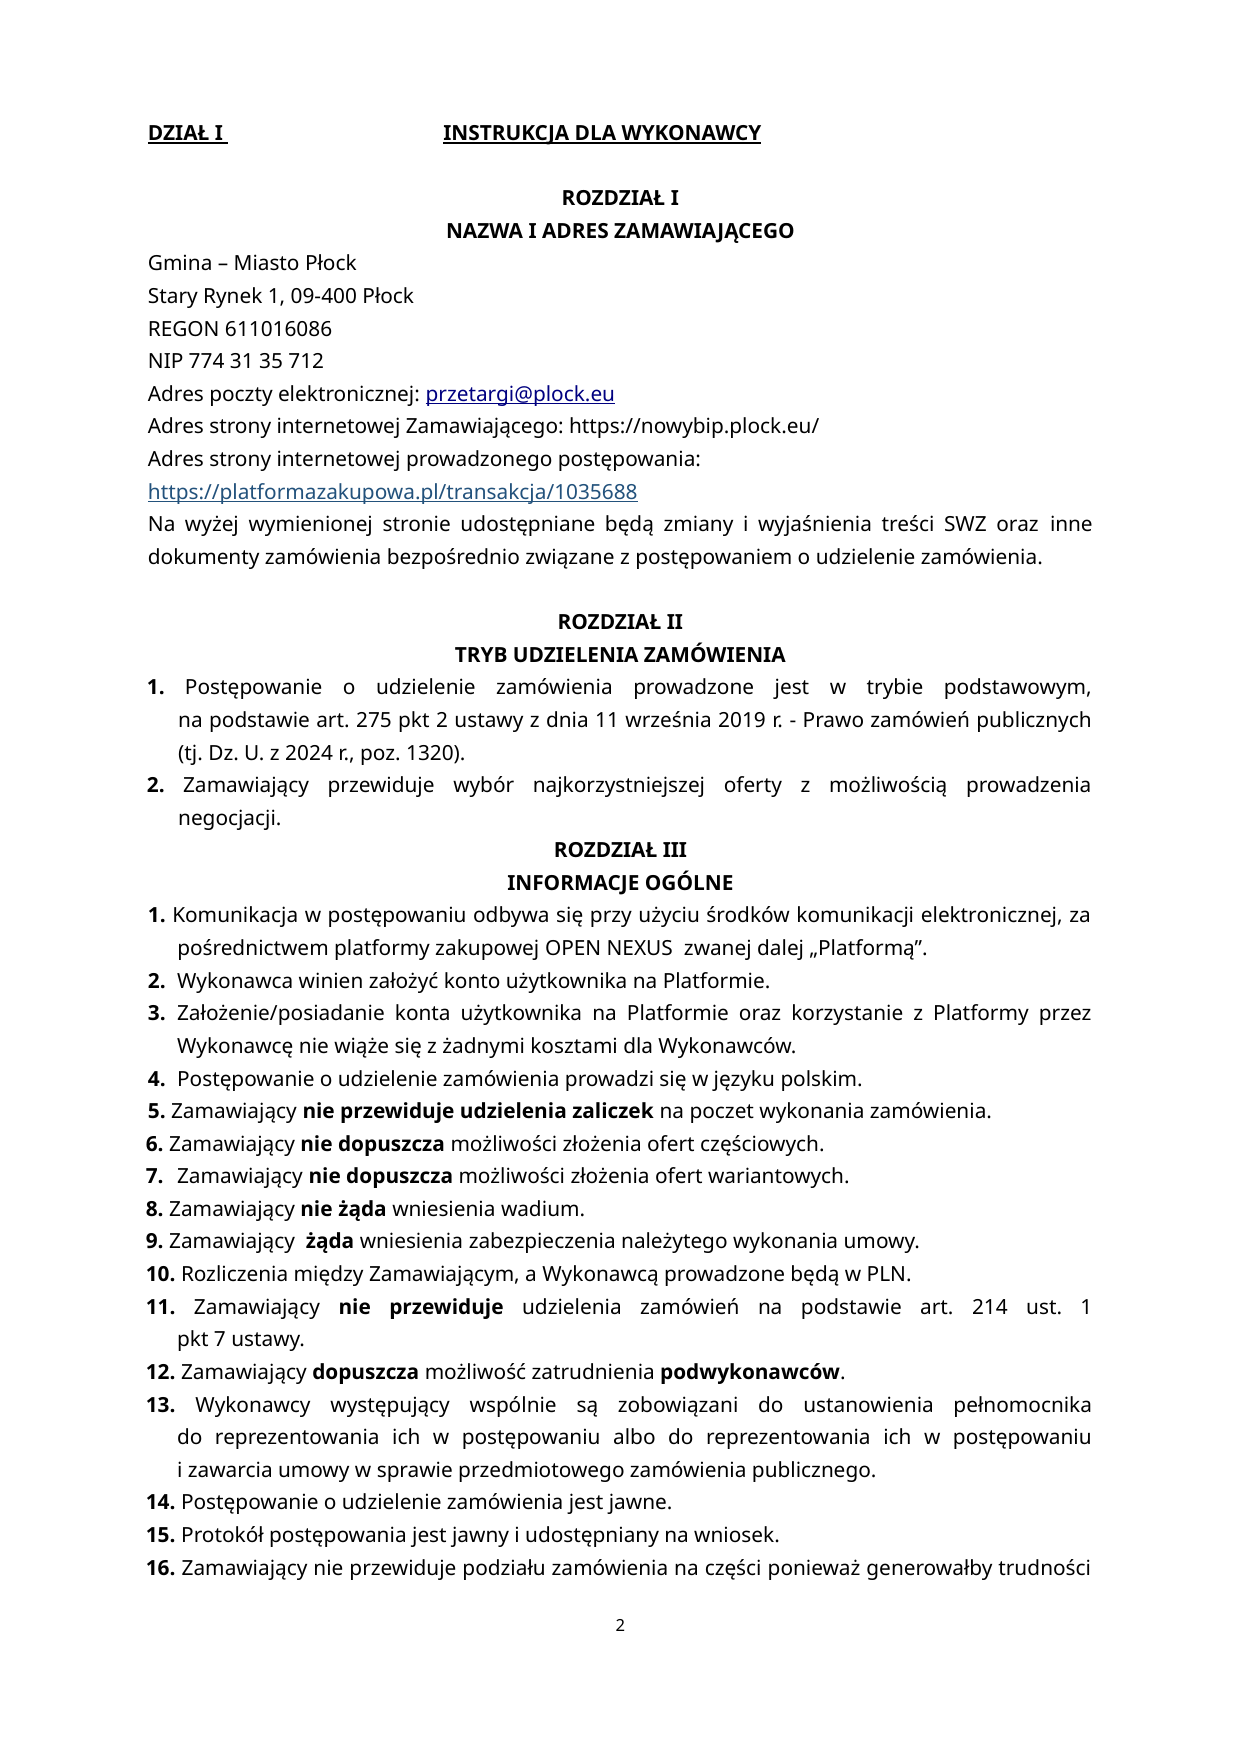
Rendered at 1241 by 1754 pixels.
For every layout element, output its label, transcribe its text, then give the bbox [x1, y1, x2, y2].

text INFORMACJE OGÓLNE [148, 868, 1093, 896]
text Adres strony internetowej prowadzonego postępowania: [148, 444, 1093, 473]
text 16. Zamawiający nie przewiduje podziału zamówienia na części ponieważ generowałby trudności [146, 1553, 1093, 1581]
text REGON 611016086 [148, 314, 1093, 342]
text NIP 774 31 35 712 [148, 346, 1093, 375]
text 11. Zamawiający nie przewiduje udzielenia zamówień na podstawie art. 214 ust. 1 pkt 7 ustawy. [146, 1292, 1093, 1353]
text ROZDZIAŁ III [148, 835, 1093, 864]
text Adres poczty elektronicznej: przetargi@plock.eu [148, 379, 1093, 407]
text 3. Założenie/posiadanie konta użytkownika na Platformie oraz korzystanie z Platformy przez Wykonawcę nie wiąże się z żadnymi kosztami dla Wykonawców. [148, 998, 1093, 1059]
text 9. Zamawiający żąda wniesienia zabezpieczenia należytego wykonania umowy. [146, 1227, 1093, 1255]
text 13. Wykonawcy występujący wspólnie są zobowiązani do ustanowienia pełnomocnika do reprezentowania ich w postępowaniu albo do reprezentowania ich w postępowaniu i zawarcia umowy w sprawie przedmiotowego zamówienia publicznego. [146, 1390, 1093, 1483]
text https://platformazakupowa.pl/transakcja/1035688 [148, 477, 1093, 505]
text ROZDZIAŁ II [148, 607, 1093, 636]
text ROZDZIAŁ I [148, 183, 1093, 212]
text 6. Zamawiający nie dopuszcza możliwości złożenia ofert częściowych. [146, 1129, 1093, 1157]
text Gmina – Miasto Płock [148, 248, 1093, 277]
text 15. Protokół postępowania jest jawny i udostępniany na wniosek. [146, 1520, 1093, 1548]
text 2. Zamawiający przewiduje wybór najkorzystniejszej oferty z możliwością prowadzenia negocjacji. [147, 770, 1093, 831]
text 1. Postępowanie o udzielenie zamówienia prowadzone jest w trybie podstawowym, na podstawie art. 275 pkt 2 ustawy z dnia 11 września 2019 r. - Prawo zamówień publicznych (tj. Dz. U. z 2024 r., poz. 1320). [147, 672, 1093, 766]
text 1. Komunikacja w postępowaniu odbywa się przy użyciu środków komunikacji elektronicznej, za pośrednictwem platformy zakupowej OPEN NEXUS zwanej dalej „Platformą”. [148, 901, 1093, 962]
text 12. Zamawiający dopuszcza możliwość zatrudnienia podwykonawców. [146, 1357, 1093, 1386]
text Adres strony internetowej Zamawiającego: https://nowybip.plock.eu/ [148, 412, 1093, 440]
text 8. Zamawiający nie żąda wniesienia wadium. [146, 1194, 1093, 1222]
text 7. Zamawiający nie dopuszcza możliwości złożenia ofert wariantowych. [146, 1161, 1093, 1190]
text TRYB UDZIELENIA ZAMÓWIENIA [148, 640, 1093, 668]
text 4. Postępowanie o udzielenie zamówienia prowadzi się w języku polskim. [148, 1064, 1093, 1092]
text 10. Rozliczenia między Zamawiającym, a Wykonawcą prowadzone będą w PLN. [146, 1259, 1093, 1288]
text NAZWA I ADRES ZAMAWIAJĄCEGO [148, 216, 1093, 244]
text 2. Wykonawca winien założyć konto użytkownika na Platformie. [148, 966, 1093, 994]
text 14. Postępowanie o udzielenie zamówienia jest jawne. [146, 1487, 1093, 1516]
text 5. Zamawiający nie przewiduje udzielenia zaliczek na poczet wykonania zamówienia. [148, 1096, 1093, 1125]
text Na wyżej wymienionej stronie udostępniane będą zmiany i wyjaśnienia treści SWZ oraz inne dokumenty zamówienia bezpośrednio związane z postępowaniem o udzielenie zamówienia. [148, 509, 1093, 570]
text DZIAŁ I INSTRUKCJA DLA WYKONAWCY [148, 118, 1093, 147]
text Stary Rynek 1, 09-400 Płock [148, 281, 1093, 309]
